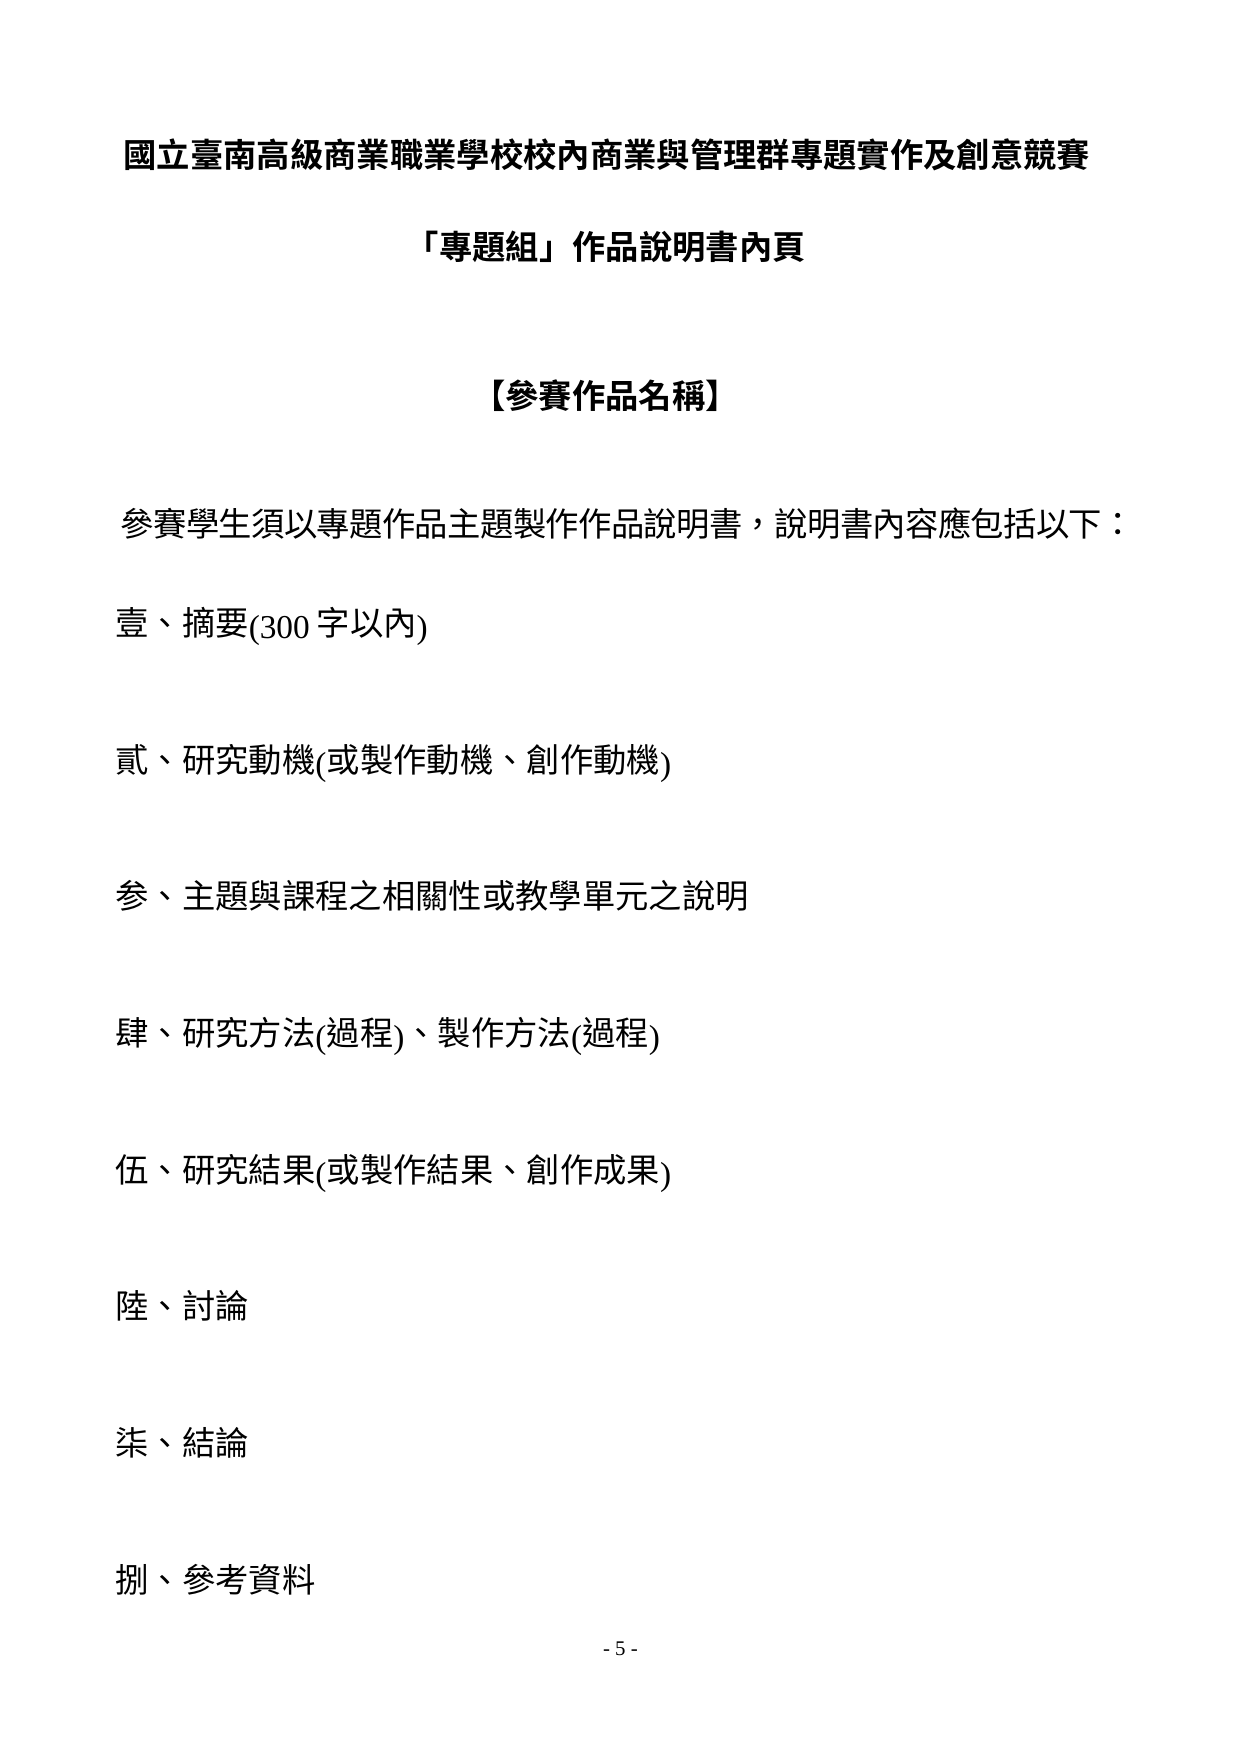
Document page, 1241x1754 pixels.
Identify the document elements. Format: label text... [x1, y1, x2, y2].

text 參賽學生須以專題作品主題製作作品說明書，說明書內容應包括以下： [118, 498, 1137, 559]
text 肆、研究方法(過程)、製作方法(過程) [115, 1007, 1093, 1069]
text 貳、研究動機(或製作動機、創作動機) [115, 734, 1093, 795]
text 壹、摘要(300字以內) [115, 597, 1093, 659]
text 伍、研究結果(或製作結果、創作成果) [115, 1144, 1093, 1205]
text 捌、參考資料 [115, 1554, 1093, 1615]
text 「專題組」作品說明書內頁 [118, 221, 1093, 283]
text 陸、討論 [115, 1280, 1093, 1342]
text 参、主題與課程之相關性或教學單元之說明 [115, 870, 1093, 932]
text 國立臺南高級商業職業學校校內商業與管理群專題實作及創意競賽 [118, 129, 1095, 190]
text 柒、結論 [115, 1417, 1093, 1479]
text 【參賽作品名稱】 [118, 370, 1093, 460]
